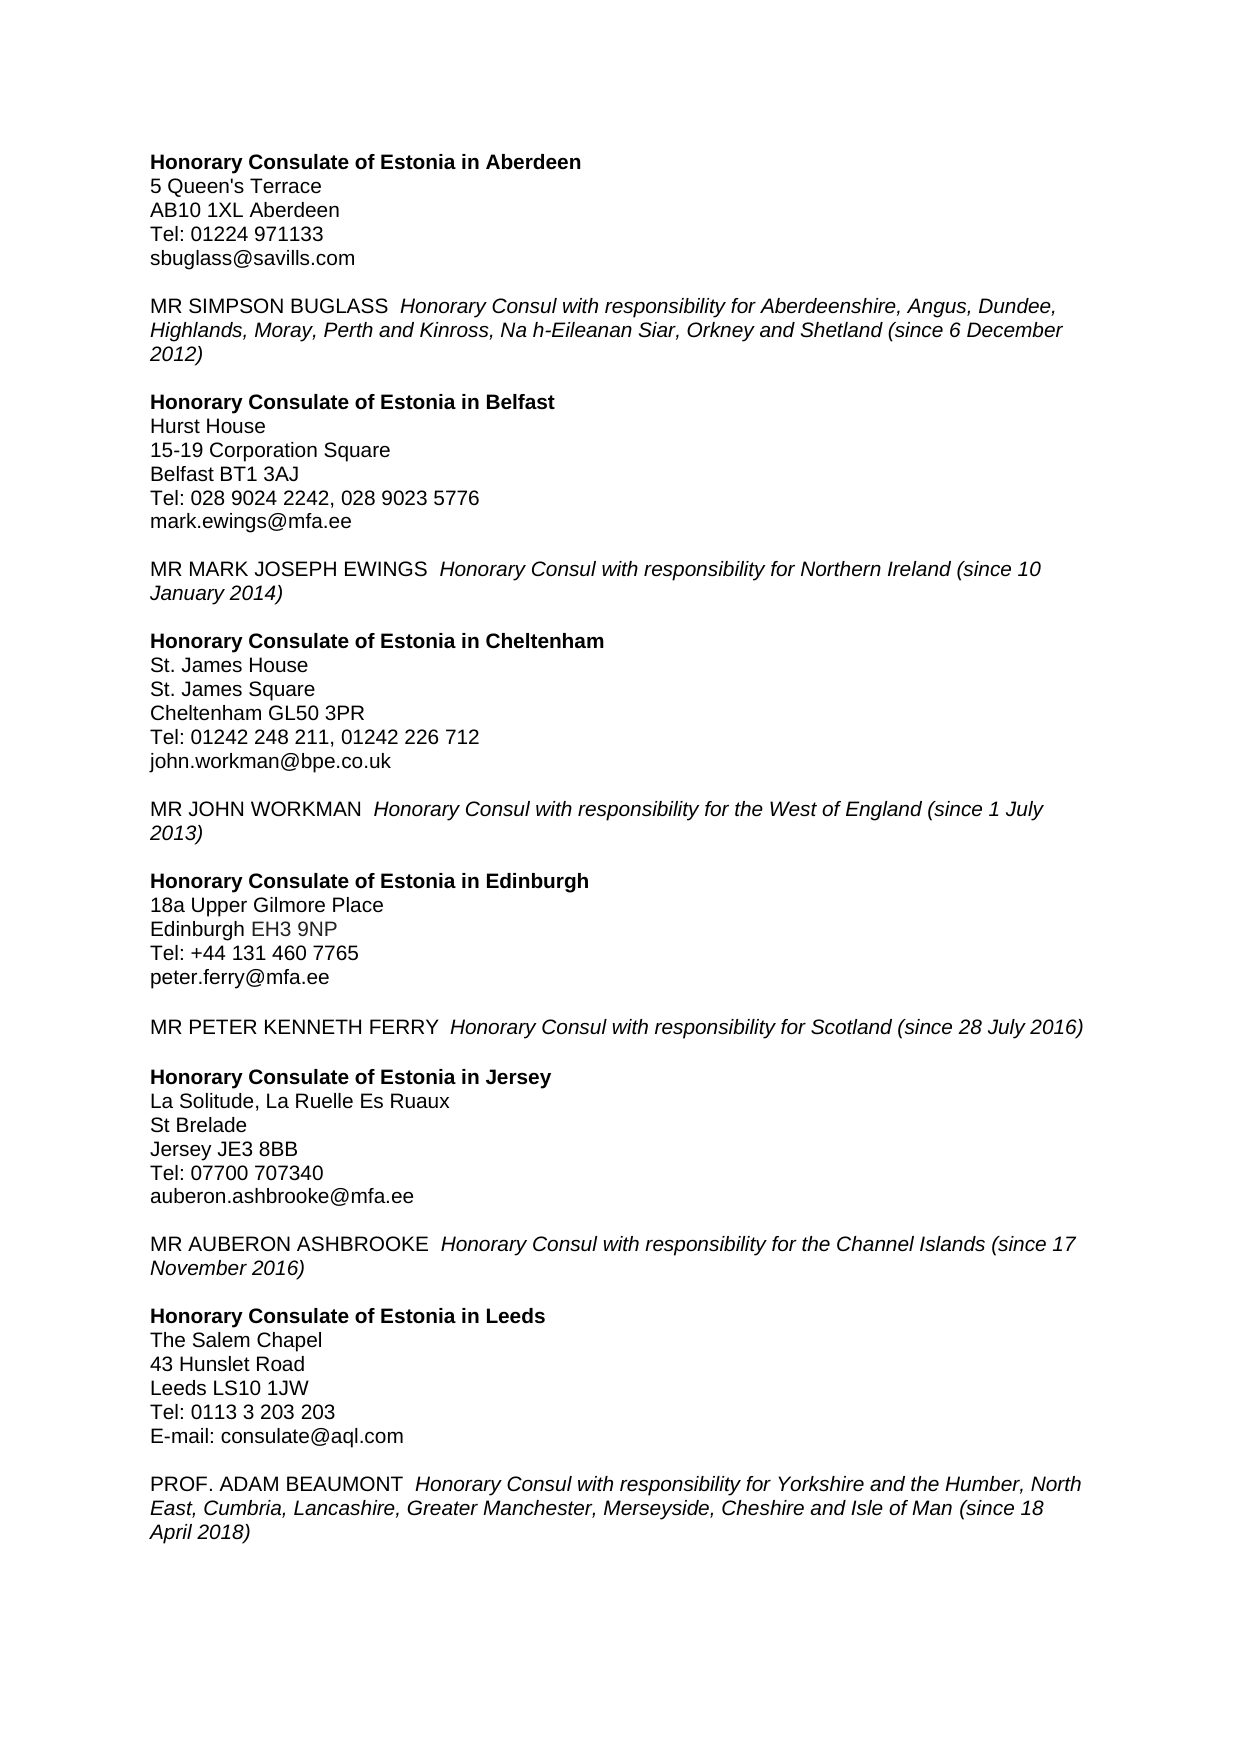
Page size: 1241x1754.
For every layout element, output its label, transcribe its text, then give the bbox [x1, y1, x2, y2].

text Jersey JE3 8BB [150, 1136, 1090, 1160]
text Honorary Consulate of Estonia in Aberdeen [150, 150, 1090, 174]
text auberon.ashbrooke@mfa.ee [150, 1184, 1090, 1208]
text MR AUBERON ASHBROOKE Honorary Consul with responsibility for the Channel Islands (since 17 November 2016) [150, 1232, 1090, 1280]
text Honorary Consulate of Estonia in Leeds [150, 1304, 1090, 1328]
text Tel: 028 9024 2242, 028 9023 5776 [150, 485, 1090, 509]
text Honorary Consulate of Estonia in Cheltenham [150, 629, 1090, 653]
text Honorary Consulate of Estonia in Belfast [150, 389, 1090, 413]
text St. James House [150, 653, 1090, 677]
text PROF. ADAM BEAUMONT Honorary Consul with responsibility for Yorkshire and the Humber, North East, Cumbria, Lancashire, Greater Manchester, Merseyside, Cheshire and Isle of Man (since 18 April 2018) [150, 1472, 1090, 1544]
text Tel: 07700 707340 [150, 1160, 1090, 1184]
text 15-19 Corporation Square [150, 437, 1090, 461]
text Cheltenham GL50 3PR [150, 701, 1090, 725]
text john.workman@bpe.co.uk [150, 749, 1090, 773]
text MR SIMPSON BUGLASS Honorary Consul with responsibility for Aberdeenshire, Angus, Dundee, Highlands, Moray, Perth and Kinross, Na h-Eileanan Siar, Orkney and Shetland (since 6 December 2012) [150, 294, 1090, 366]
text The Salem Chapel 43 Hunslet Road Leeds LS10 1JW [150, 1328, 1090, 1400]
text Edinburgh EH3 9NP [150, 917, 1090, 941]
text sbuglass@savills.com [150, 246, 1090, 270]
text Tel: 0113 3 203 203 E-mail: consulate@aql.com [150, 1400, 1090, 1448]
text Tel: 01224 971133 [150, 222, 1090, 246]
text St. James Square [150, 677, 1090, 701]
text Tel: +44 131 460 7765 peter.ferry@mfa.ee [150, 941, 1090, 988]
text MR MARK JOSEPH EWINGS Honorary Consul with responsibility for Northern Ireland (since 10 January 2014) [150, 557, 1090, 605]
text MR PETER KENNETH FERRY Honorary Consul with responsibility for Scotland (since 28 July 2016) [150, 1012, 1090, 1041]
text Tel: 01242 248 211, 01242 226 712 [150, 725, 1090, 749]
text mark.ewings@mfa.ee [150, 509, 1090, 533]
text AB10 1XL Aberdeen [150, 198, 1090, 222]
text St Brelade [150, 1112, 1090, 1136]
text Honorary Consulate of Estonia in Jersey [150, 1064, 1090, 1088]
text Honorary Consulate of Estonia in Edinburgh [150, 869, 1090, 893]
text MR JOHN WORKMAN Honorary Consul with responsibility for the West of England (since 1 July 2013) [150, 797, 1090, 845]
text 18a Upper Gilmore Place [150, 893, 1090, 917]
text La Solitude, La Ruelle Es Ruaux [150, 1088, 1090, 1112]
text 5 Queen's Terrace [150, 174, 1090, 198]
text Hurst House [150, 413, 1090, 437]
text Belfast BT1 3AJ [150, 461, 1090, 485]
